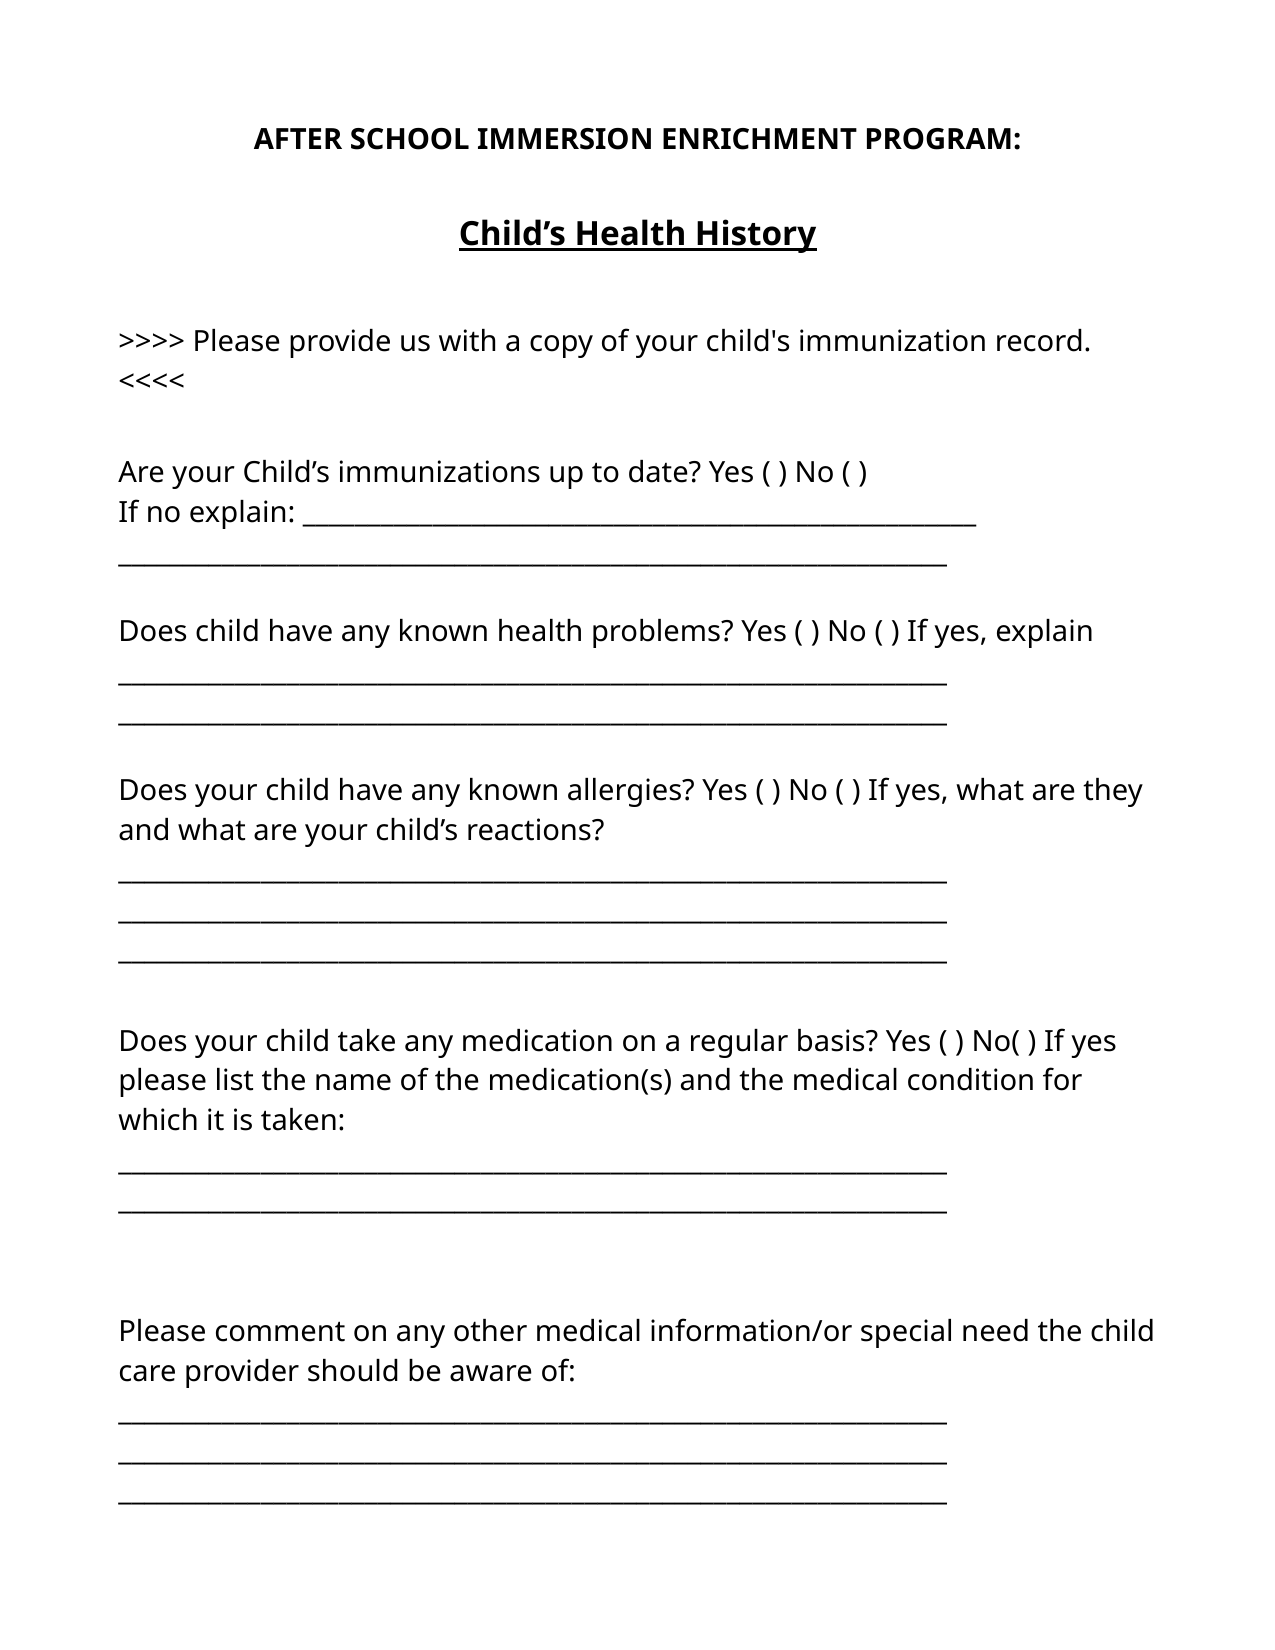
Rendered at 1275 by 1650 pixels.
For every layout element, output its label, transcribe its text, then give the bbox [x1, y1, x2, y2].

text Are your Child’s immunizations up to date? Yes ( ) No ( ) If no explain: ____________________________________________________ ________________________________________________________________ Does child have any known health problems? Yes ( ) No ( ) If yes, explain ________________________________________________________________ ________________________________________________________________ Does your child have any known allergies? Yes ( ) No ( ) If yes, what are they and what are your child’s reactions? ________________________________________________________________ ________________________________________________________________ ________________________________________________________________ [118, 412, 1157, 968]
text Does your child take any medication on a regular basis? Yes ( ) No( ) If yes please list the name of the medication(s) and the medical condition for which it is taken: ________________________________________________________________ ________________________________________________________________ [118, 980, 1157, 1218]
text Please comment on any other medical information/or special need the child care provider should be aware of: ________________________________________________________________ ________________________________________________________________ ________________________________________________________________ [118, 1231, 1157, 1508]
text Child’s Health History [118, 170, 1157, 255]
text AFTER SCHOOL IMMERSION ENRICHMENT PROGRAM: [118, 118, 1157, 158]
text >>>> Please provide us with a copy of your child's immunization record. <<<< [118, 320, 1157, 399]
